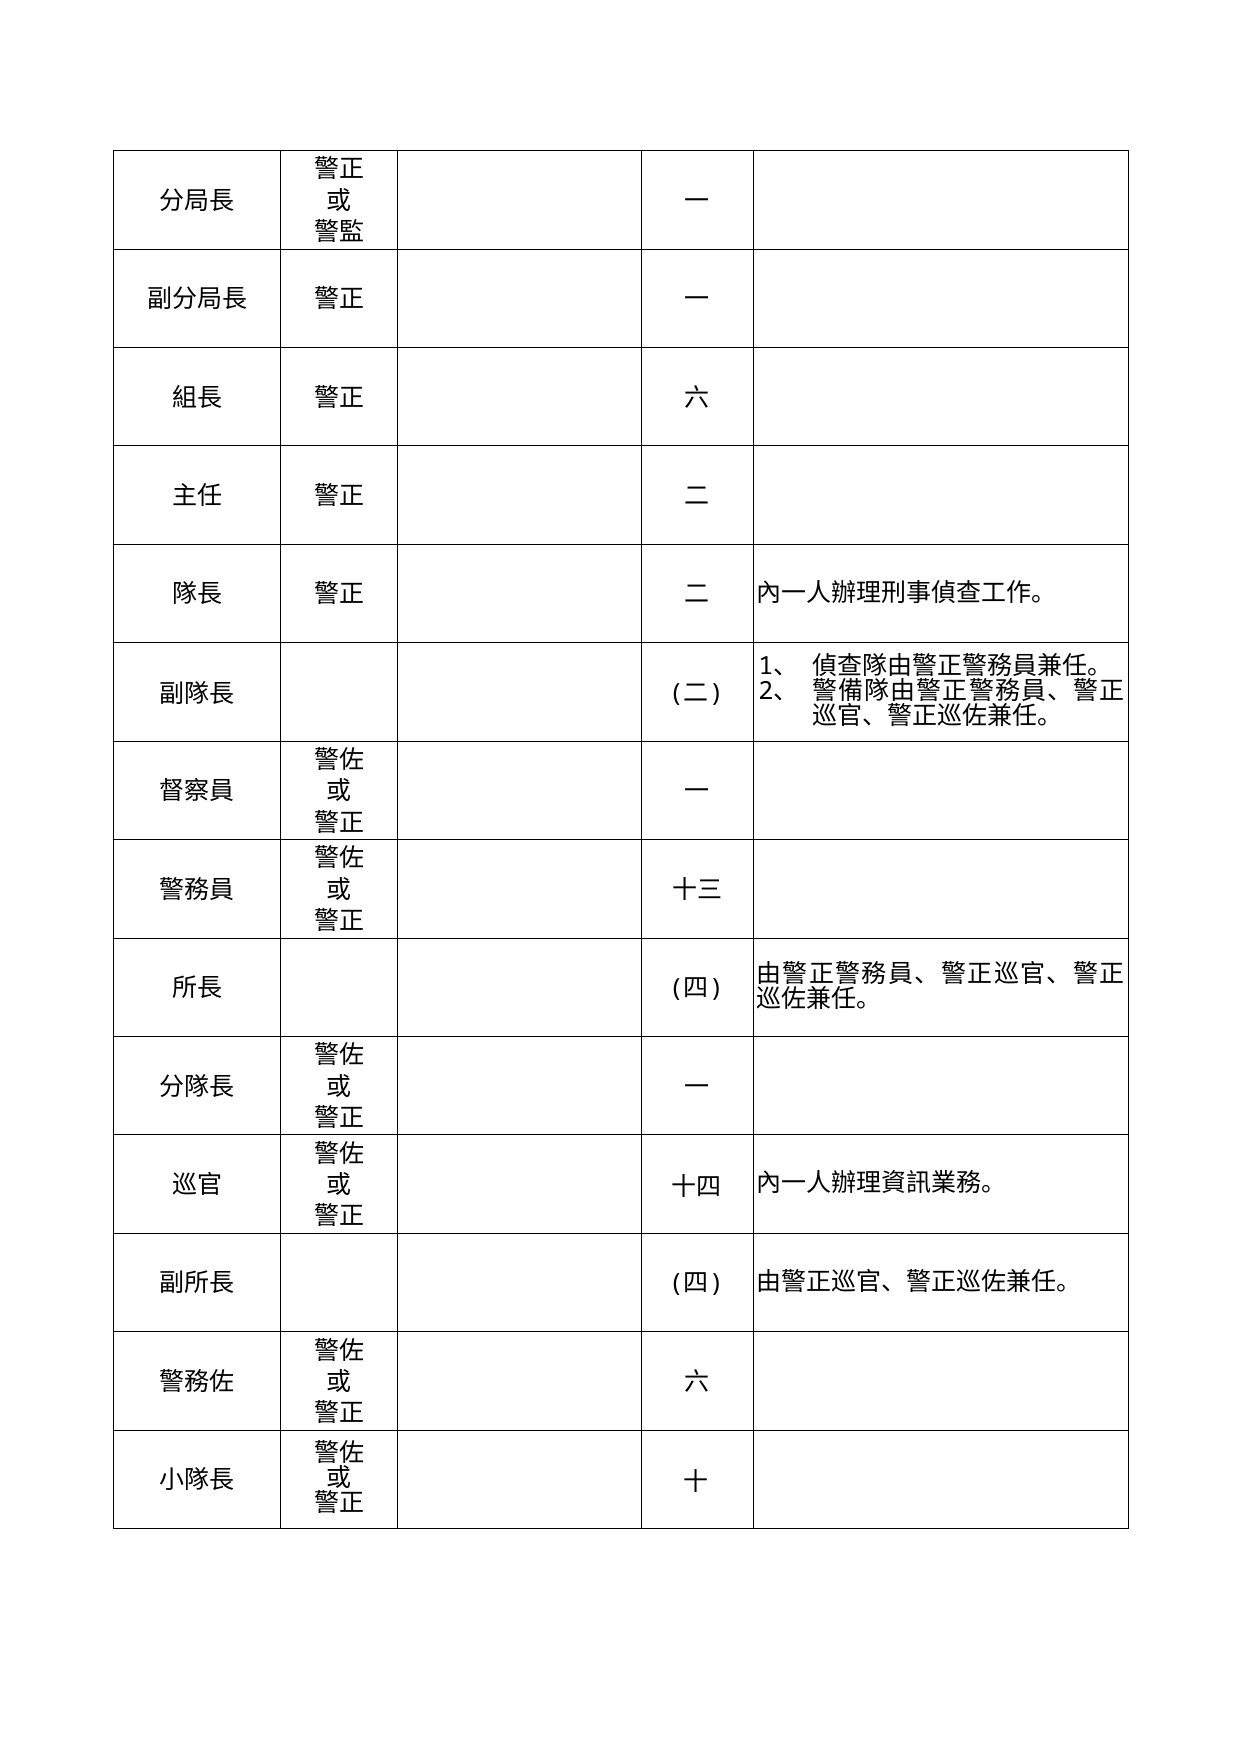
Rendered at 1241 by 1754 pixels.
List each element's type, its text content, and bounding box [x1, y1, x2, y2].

table_cell [398, 1037, 641, 1134]
table_cell [398, 840, 641, 937]
table_cell 小隊長 [114, 1431, 280, 1528]
table_cell [754, 1332, 1128, 1430]
table_cell 警正 [281, 348, 397, 445]
table_cell 由警正警務員、警正巡官、警正巡佐兼任。 [754, 939, 1128, 1036]
table_cell 警佐 或 警正 [281, 1431, 397, 1528]
table_cell 一 [642, 151, 753, 248]
table_cell [754, 250, 1128, 347]
table_cell [398, 545, 641, 642]
table_cell 副隊長 [114, 643, 280, 741]
table_cell [754, 1431, 1128, 1528]
table_cell [754, 742, 1128, 839]
table_cell 副所長 [114, 1234, 280, 1331]
table_cell 內一人辦理刑事偵查工作。 [754, 545, 1128, 642]
table_cell [398, 939, 641, 1036]
table_cell 一 [642, 1037, 753, 1134]
table_cell 警正 [281, 446, 397, 544]
table_cell 二 [642, 446, 753, 544]
table_cell 六 [642, 348, 753, 445]
table_cell 一 [642, 742, 753, 839]
table_cell 偵查隊由警正警務員兼任。 警備隊由警正警務員、警正巡官、警正巡佐兼任。 [754, 643, 1128, 741]
table_cell [398, 151, 641, 248]
table_cell [398, 348, 641, 445]
table_cell (四) [642, 939, 753, 1036]
table_cell 警正 或 警監 [281, 151, 397, 248]
table_cell 內一人辦理資訊業務。 [754, 1135, 1128, 1233]
table_cell 六 [642, 1332, 753, 1430]
table_cell 由警正巡官、警正巡佐兼任。 [754, 1234, 1128, 1331]
table_cell 二 [642, 545, 753, 642]
table_cell 警佐 或 警正 [281, 1332, 397, 1430]
table_cell 警正 [281, 545, 397, 642]
table_cell [398, 250, 641, 347]
table_cell 分局長 [114, 151, 280, 248]
table_cell [398, 1431, 641, 1528]
table_cell 警正 [281, 250, 397, 347]
table_cell [281, 643, 397, 741]
table_cell [398, 446, 641, 544]
table_cell 警務員 [114, 840, 280, 937]
table_cell 主任 [114, 446, 280, 544]
table_cell 十四 [642, 1135, 753, 1233]
table_cell 警佐 或 警正 [281, 1037, 397, 1134]
table_cell [754, 1037, 1128, 1134]
table_cell 警佐 或 警正 [281, 742, 397, 839]
table_cell [754, 446, 1128, 544]
table_cell [398, 1135, 641, 1233]
table_cell 所長 [114, 939, 280, 1036]
table_cell 警佐 或 警正 [281, 840, 397, 937]
table_cell 組長 [114, 348, 280, 445]
table_cell 副分局長 [114, 250, 280, 347]
table_cell [281, 1234, 397, 1331]
table_cell (四) [642, 1234, 753, 1331]
table_cell 十 [642, 1431, 753, 1528]
table_cell (二) [642, 643, 753, 741]
table_cell 警佐 或 警正 [281, 1135, 397, 1233]
table_cell [398, 1234, 641, 1331]
table_cell 十三 [642, 840, 753, 937]
table_cell 警務佐 [114, 1332, 280, 1430]
table_cell [398, 643, 641, 741]
table_cell 一 [642, 250, 753, 347]
table_cell 督察員 [114, 742, 280, 839]
table_cell [398, 1332, 641, 1430]
table_cell [754, 151, 1128, 248]
table_cell [281, 939, 397, 1036]
table_cell 隊長 [114, 545, 280, 642]
table_cell [398, 742, 641, 839]
table_cell 巡官 [114, 1135, 280, 1233]
table_cell [754, 840, 1128, 937]
table_cell [754, 348, 1128, 445]
table_cell 分隊長 [114, 1037, 280, 1134]
